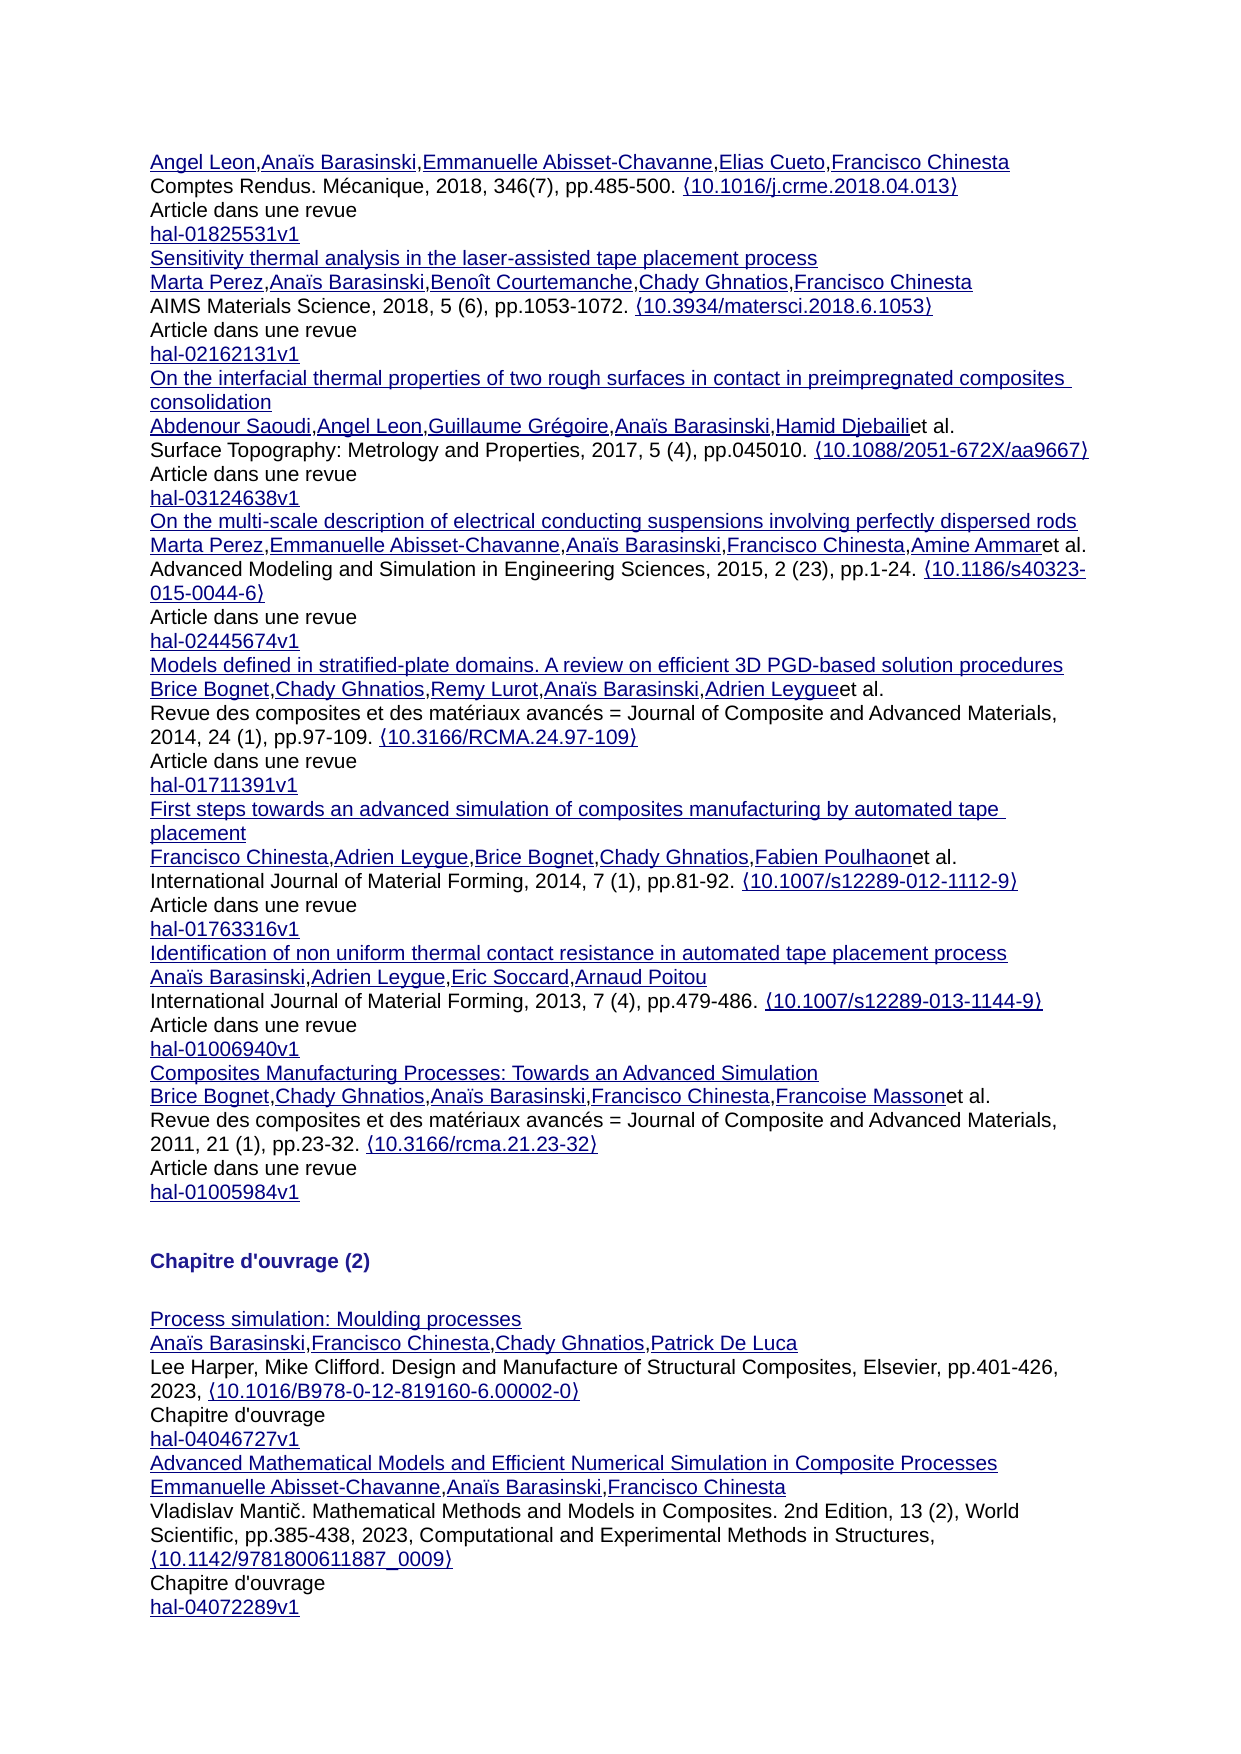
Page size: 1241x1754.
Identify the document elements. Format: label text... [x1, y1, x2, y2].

table_cell Identification of non uniform thermal contact resistance in automated tape placement process Anaïs Barasinski,Adrien Leygue,Eric Soccard,Arnaud Poitou International Journal of Material Forming, 2013, 7 (4), pp.479-486. ⟨10.1007/s12289-013-1144-9⟩ Article dans une revue hal-01006940v1 [150, 941, 1090, 1060]
table_cell On the interfacial thermal properties of two rough surfaces in contact in preimpregnated composites consolidation Abdenour Saoudi,Angel Leon,Guillaume Grégoire,Anaïs Barasinski,Hamid Djebailiet al. Surface Topography: Metrology and Properties, 2017, 5 (4), pp.045010. ⟨10.1088/2051-672X/aa9667⟩ Article dans une revue hal-03124638v1 [150, 366, 1090, 509]
table_cell Composites Manufacturing Processes: Towards an Advanced Simulation Brice Bognet,Chady Ghnatios,Anaïs Barasinski,Francisco Chinesta,Francoise Massonet al. Revue des composites et des matériaux avancés = Journal of Composite and Advanced Materials, 2011, 21 (1), pp.23-32. ⟨10.3166/rcma.21.23-32⟩ Article dans une revue hal-01005984v1 [150, 1060, 1090, 1204]
table_cell Advanced Mathematical Models and Efficient Numerical Simulation in Composite Processes Emmanuelle Abisset-Chavanne,Anaïs Barasinski,Francisco Chinesta Vladislav Mantič. Mathematical Methods and Models in Composites. 2nd Edition, 13 (2), World Scientific, pp.385-438, 2023, Computational and Experimental Methods in Structures, ⟨10.1142/9781800611887_0009⟩ Chapitre d'ouvrage hal-04072289v1 [150, 1451, 1090, 1619]
table_cell Models defined in stratified-plate domains. A review on efficient 3D PGD-based solution procedures Brice Bognet,Chady Ghnatios,Remy Lurot,Anaïs Barasinski,Adrien Leygueet al. Revue des composites et des matériaux avancés = Journal of Composite and Advanced Materials, 2014, 24 (1), pp.97-109. ⟨10.3166/RCMA.24.97-109⟩ Article dans une revue hal-01711391v1 [150, 653, 1090, 797]
table_cell Angel Leon,Anaïs Barasinski,Emmanuelle Abisset-Chavanne,Elias Cueto,Francisco Chinesta Comptes Rendus. Mécanique, 2018, 346(7), pp.485-500. ⟨10.1016/j.crme.2018.04.013⟩ Article dans une revue hal-01825531v1 [150, 150, 1090, 246]
table_cell On the multi‑scale description of electrical conducting suspensions involving perfectly dispersed rods Marta Perez,Emmanuelle Abisset-Chavanne,Anaïs Barasinski,Francisco Chinesta,Amine Ammaret al. Advanced Modeling and Simulation in Engineering Sciences, 2015, 2 (23), pp.1-24. ⟨10.1186/s40323-015-0044-6⟩ Article dans une revue hal-02445674v1 [150, 509, 1090, 653]
subtitle Chapitre d'ouvrage (2) [150, 1249, 1090, 1273]
table_cell Sensitivity thermal analysis in the laser-assisted tape placement process Marta Perez,Anaïs Barasinski,Benoît Courtemanche,Chady Ghnatios,Francisco Chinesta AIMS Materials Science, 2018, 5 (6), pp.1053-1072. ⟨10.3934/matersci.2018.6.1053⟩ Article dans une revue hal-02162131v1 [150, 246, 1090, 366]
table_header Process simulation: Moulding processes Anaïs Barasinski,Francisco Chinesta,Chady Ghnatios,Patrick De Luca Lee Harper, Mike Clifford. Design and Manufacture of Structural Composites, Elsevier, pp.401-426, 2023, ⟨10.1016/B978-0-12-819160-6.00002-0⟩ Chapitre d'ouvrage hal-04046727v1 [150, 1307, 1090, 1451]
table_cell First steps towards an advanced simulation of composites manufacturing by automated tape placement Francisco Chinesta,Adrien Leygue,Brice Bognet,Chady Ghnatios,Fabien Poulhaonet al. International Journal of Material Forming, 2014, 7 (1), pp.81-92. ⟨10.1007/s12289-012-1112-9⟩ Article dans une revue hal-01763316v1 [150, 797, 1090, 941]
